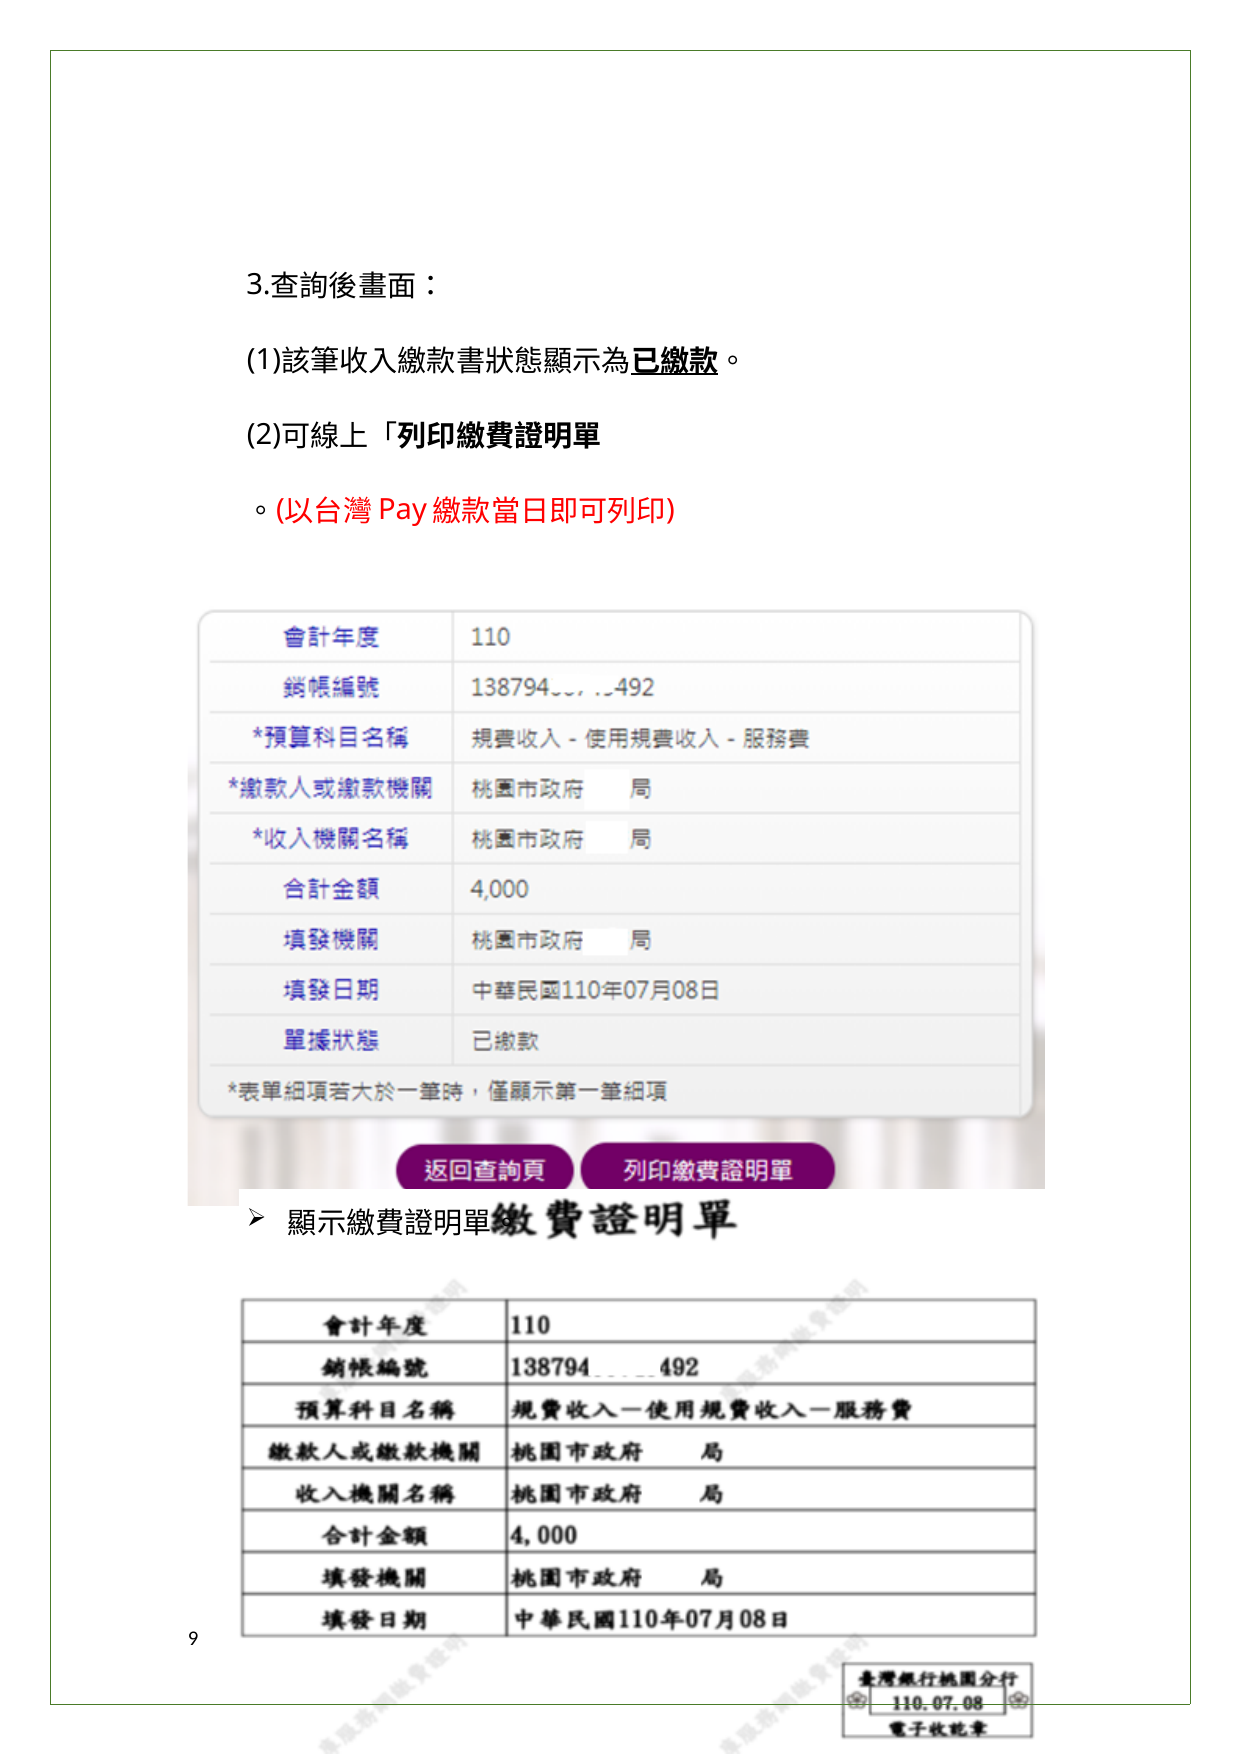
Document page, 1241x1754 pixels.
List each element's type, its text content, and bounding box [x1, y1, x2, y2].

text (2)可線上「列印繳費證明單 [247, 464, 1093, 539]
text 3.查詢後畫面： [188, 314, 1093, 389]
text 。(以台灣Pay繳款當日即可列印) [247, 539, 1093, 614]
list 顯示繳費證明單。 [1052, 1252, 1093, 1327]
text (1)該筆收入繳款書狀態顯示為已繳款。 [247, 389, 1093, 464]
picture [187, 677, 1052, 1704]
picture [238, 1705, 1052, 1754]
